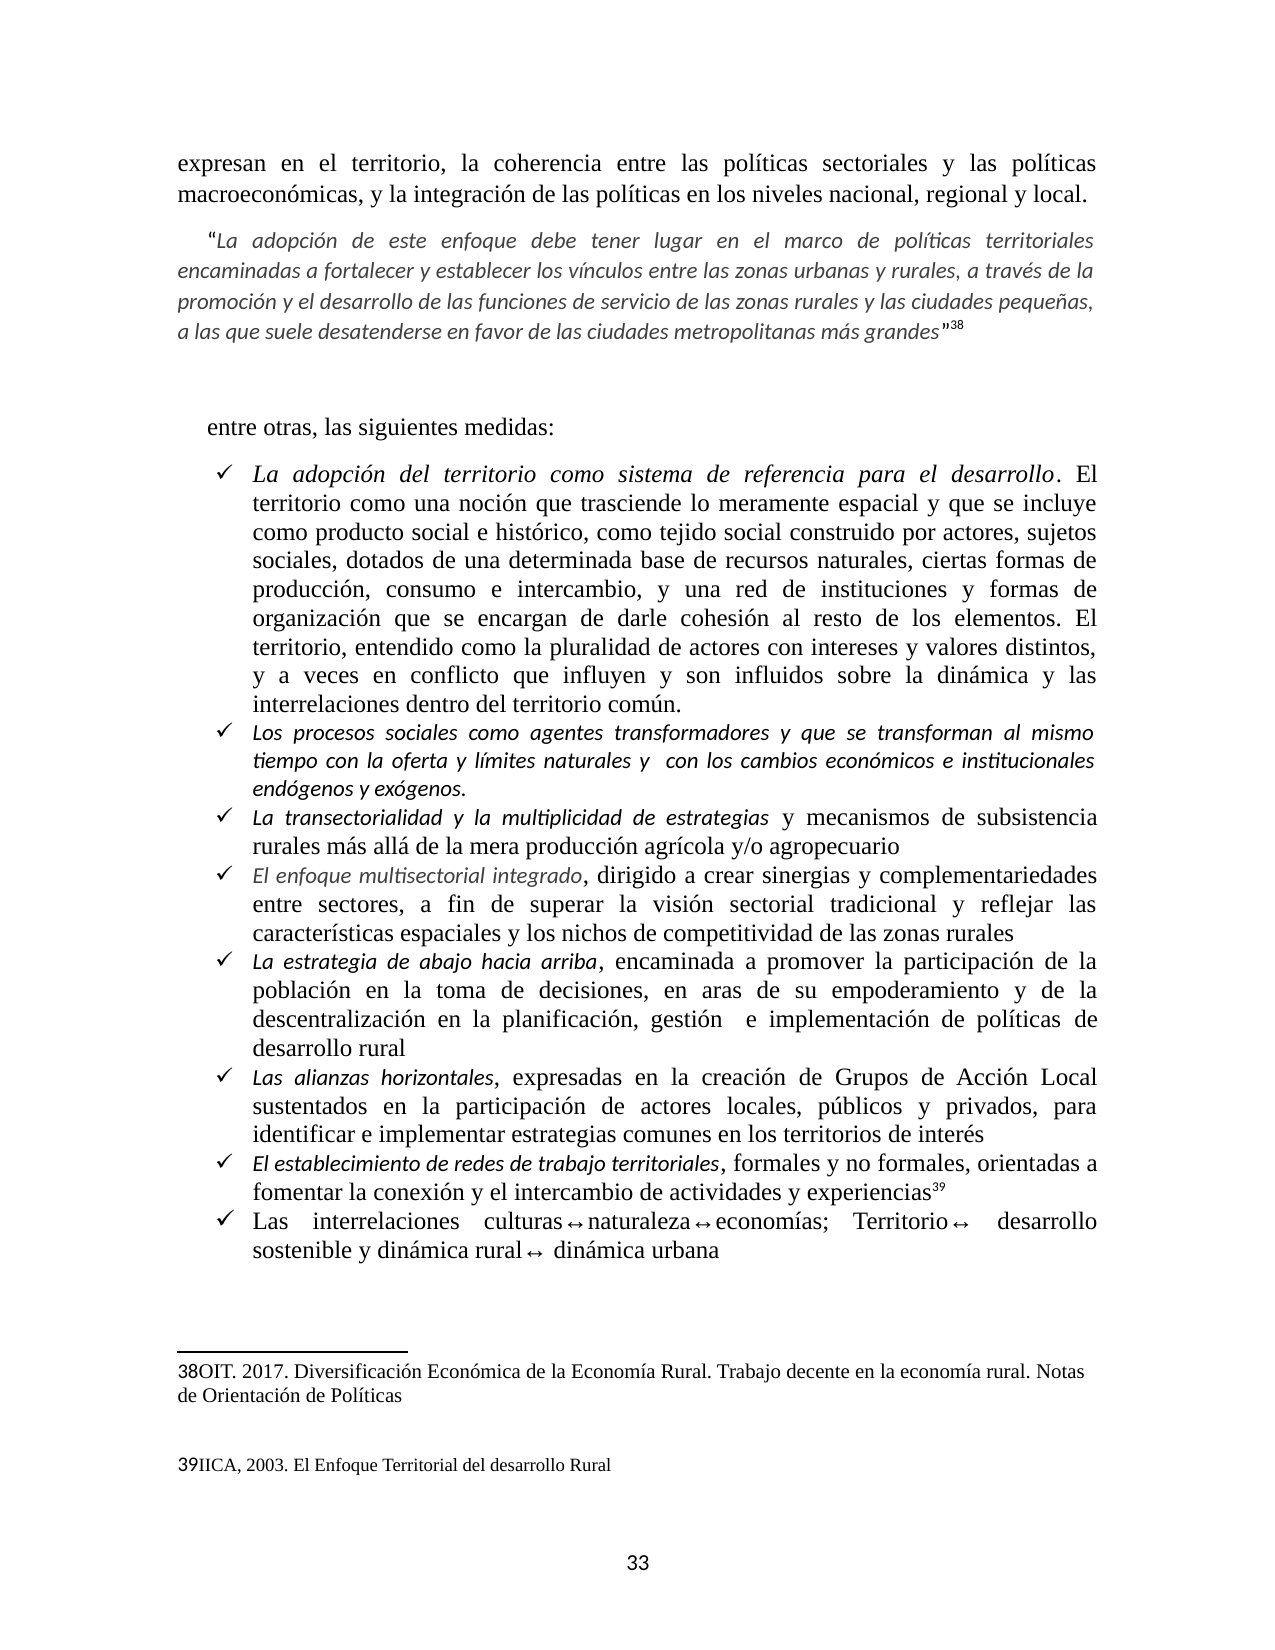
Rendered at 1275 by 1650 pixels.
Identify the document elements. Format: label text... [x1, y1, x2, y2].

list La estrategia de abajo hacia arriba, encaminada a promover la participación de la población en la toma de decisiones, en aras de su empoderamiento y de la descentralización en la planificación, gestión e implementación de políticas de desarrollo rural [215, 946, 1098, 1062]
text “La adopción de este enfoque debe tener lugar en el marco de políticas territoriales encaminadas a fortalecer y establecer los vínculos entre las zonas urbanas y rurales, a través de la promoción y el desarrollo de las funciones de servicio de las zonas rurales y las ciudades pequeñas, a las que suele desatenderse en favor de las ciudades metropolitanas más grandes” [177, 226, 1098, 345]
text OIT. 2017. Diversificación Económica de la Economía Rural. Trabajo decente en la economía rural. Notas de Orientación de Políticas [177, 1358, 1098, 1407]
list IICA, 2003. El Enfoque Territorial del desarrollo Rural [177, 1452, 1098, 1477]
text entre otras, las siguientes medidas: [177, 412, 1098, 440]
text expresan en el territorio, la coherencia entre las políticas sectoriales y las políticas macroeconómicas, y la integración de las políticas en los niveles nacional, regional y local. [177, 148, 1098, 207]
list Los procesos sociales como agentes transformadores y que se transforman al mismo tiempo con la oferta y límites naturales y con los cambios económicos e institucionales endógenos y exógenos. [215, 718, 1098, 802]
list El enfoque multisectorial integrado, dirigido a crear sinergias y complementariedades entre sectores, a fin de superar la visión sectorial tradicional y reflejar las características espaciales y los nichos de competitividad de las zonas rurales [215, 860, 1098, 946]
list La transectorialidad y la multiplicidad de estrategias y mecanismos de subsistencia rurales más allá de la mera producción agrícola y/o agropecuario [215, 802, 1098, 860]
list La adopción del territorio como sistema de referencia para el desarrollo. El territorio como una noción que trasciende lo meramente espacial y que se incluye como producto social e histórico, como tejido social construido por actores, sujetos sociales, dotados de una determinada base de recursos naturales, ciertas formas de producción, consumo e intercambio, y una red de instituciones y formas de organización que se encargan de darle cohesión al resto de los elementos. El territorio, entendido como la pluralidad de actores con intereses y valores distintos, y a veces en conflicto que influyen y son influidos sobre la dinámica y las interrelaciones dentro del territorio común. [215, 459, 1098, 718]
list Las interrelaciones culturas↔naturaleza↔economías; Territorio↔ desarrollo sostenible y dinámica rural↔ dinámica urbana [215, 1206, 1098, 1264]
list Las alianzas horizontales, expresadas en la creación de Grupos de Acción Local sustentados en la participación de actores locales, públicos y privados, para identificar e implementar estrategias comunes en los territorios de interés [215, 1062, 1098, 1148]
list El establecimiento de redes de trabajo territoriales, formales y no formales, orientadas a fomentar la conexión y el intercambio de actividades y experiencias [215, 1148, 1098, 1206]
